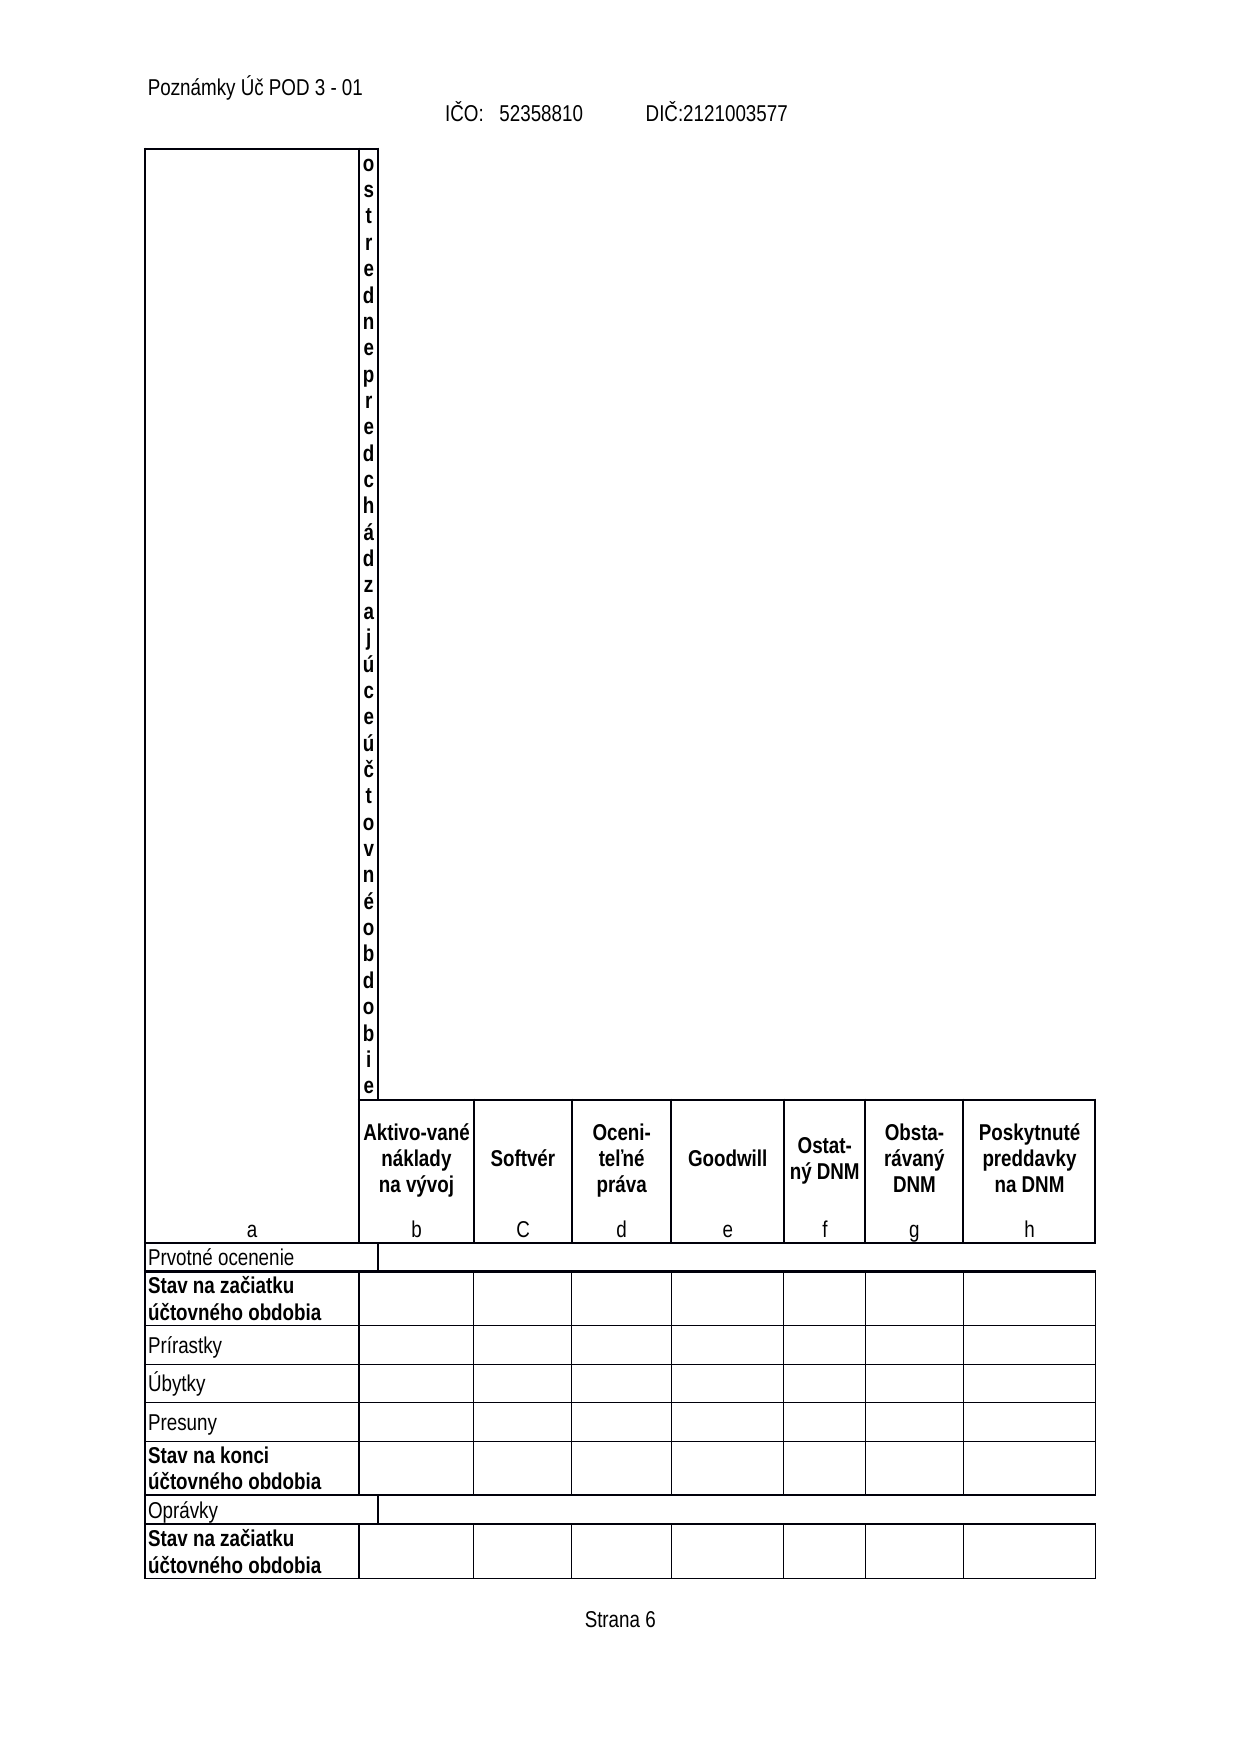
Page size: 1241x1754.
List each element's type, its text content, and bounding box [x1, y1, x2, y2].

table_header [865, 148, 963, 1072]
table_cell [784, 1377, 865, 1414]
table_cell Stav na konci účtovného obdobia [146, 1415, 358, 1468]
table_cell Prírastky [146, 1300, 358, 1337]
table_header [784, 148, 861, 1072]
table_header [861, 148, 865, 1072]
table_cell [572, 1377, 671, 1414]
table_cell [474, 1499, 571, 1552]
table_cell e [672, 1189, 783, 1216]
table_cell g [866, 1189, 962, 1216]
table_header Bezprostredne predchádzajúce účtovné obdobie [360, 150, 377, 1072]
table_cell [474, 1415, 571, 1468]
table_cell [474, 1300, 571, 1337]
table_cell [672, 1246, 783, 1299]
table_cell [964, 1338, 1095, 1376]
table_cell [861, 1470, 865, 1497]
table_cell [360, 1499, 473, 1552]
table_cell [784, 1499, 865, 1552]
table_cell [672, 1415, 783, 1468]
table_cell [784, 1415, 865, 1468]
table_cell [784, 1470, 861, 1497]
table_cell [360, 1300, 473, 1337]
table_cell [572, 1246, 671, 1299]
table_cell [474, 1246, 571, 1299]
table_cell [671, 1470, 784, 1497]
table_cell [866, 1338, 963, 1376]
table_cell [784, 1300, 865, 1337]
table_cell [784, 1218, 861, 1244]
table_header [379, 148, 474, 1072]
table_cell Softvér [475, 1074, 571, 1189]
table_cell [671, 1218, 784, 1244]
table_cell [379, 1218, 474, 1244]
table_cell [865, 1470, 963, 1497]
table_cell [866, 1553, 963, 1590]
table_cell [963, 1470, 1095, 1497]
table_header [671, 148, 784, 1072]
table_cell Prvotné ocenenie [146, 1218, 377, 1244]
table_cell Goodwill [672, 1074, 783, 1189]
table_cell [360, 1377, 473, 1414]
table_cell [964, 1553, 1095, 1590]
table_cell [784, 1338, 865, 1376]
table_cell Presuny [146, 1377, 358, 1414]
table_cell [866, 1499, 963, 1552]
table_cell Prírastky [146, 1553, 358, 1590]
table_cell [672, 1377, 783, 1414]
table_cell [572, 1553, 671, 1590]
table_cell [379, 1470, 474, 1497]
table_cell h [964, 1189, 1094, 1216]
table_cell Úbytky [146, 1338, 358, 1376]
table_cell [861, 1218, 865, 1244]
table_cell [964, 1415, 1095, 1468]
table_cell [572, 1300, 671, 1337]
table_cell [474, 1218, 572, 1244]
table_cell [572, 1470, 671, 1497]
table_cell [866, 1415, 963, 1468]
table_cell Stav na začiatku účtovného obdobia [146, 1499, 358, 1552]
table_cell Poskytnuté preddavky na DNM [964, 1074, 1094, 1189]
table_cell [572, 1499, 671, 1552]
table_cell a [146, 1189, 358, 1216]
table_cell [866, 1246, 963, 1299]
table_cell [963, 1218, 1095, 1244]
table_cell Obsta- rávaný DNM [866, 1074, 962, 1189]
table_cell [964, 1377, 1095, 1414]
table_cell [672, 1300, 783, 1337]
table_header [474, 148, 572, 1072]
table_cell Oprávky [146, 1470, 377, 1497]
table_cell [672, 1338, 783, 1376]
table_cell [784, 1246, 865, 1299]
table_cell [784, 1553, 865, 1590]
table_cell [572, 1218, 671, 1244]
table_cell [474, 1377, 571, 1414]
table_cell Ostat-ný DNM [785, 1074, 864, 1189]
table_cell [474, 1338, 571, 1376]
table_cell [360, 1338, 473, 1376]
table_cell [672, 1499, 783, 1552]
table_cell [866, 1300, 963, 1337]
table_cell Stav na začiatku účtovného obdobia [146, 1246, 358, 1299]
table_cell Oceni-teľné práva [573, 1074, 670, 1189]
table_cell [360, 1553, 473, 1590]
table_header [572, 148, 671, 1072]
table_cell [964, 1300, 1095, 1337]
table_header [963, 148, 1095, 1072]
table_cell [865, 1218, 963, 1244]
table_cell [672, 1553, 783, 1590]
table_cell [866, 1377, 963, 1414]
table_cell b [360, 1189, 473, 1216]
table_cell [572, 1338, 671, 1376]
table_cell [474, 1470, 572, 1497]
table_cell [360, 1246, 473, 1299]
table_cell [572, 1415, 671, 1468]
table_cell [360, 1415, 473, 1468]
table_cell C [475, 1189, 571, 1216]
table_cell Aktivo-vané náklady na vývoj [360, 1074, 473, 1189]
table_header [146, 150, 358, 1189]
table_cell f [785, 1189, 864, 1216]
table_cell [964, 1246, 1095, 1299]
table_cell [964, 1499, 1095, 1552]
table_cell [474, 1553, 571, 1590]
table_cell d [573, 1189, 670, 1216]
